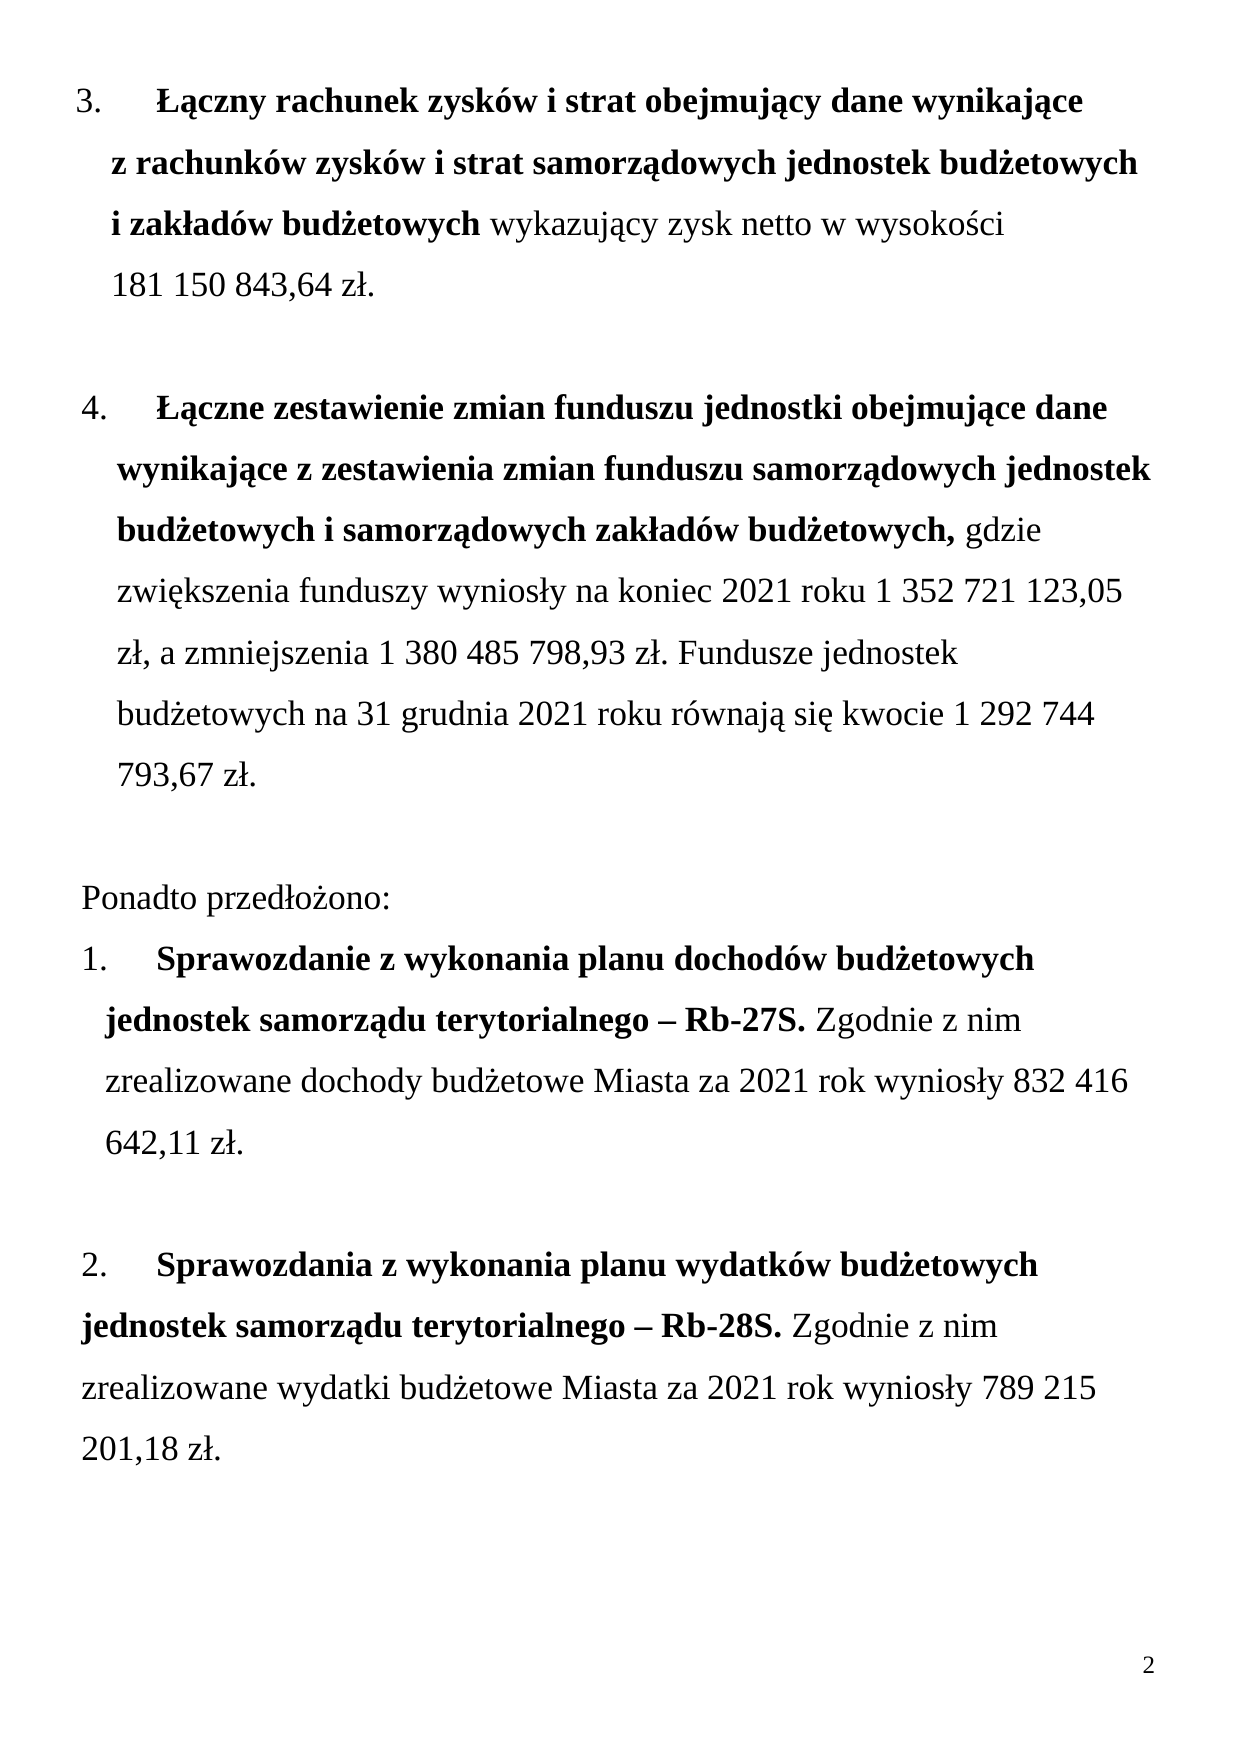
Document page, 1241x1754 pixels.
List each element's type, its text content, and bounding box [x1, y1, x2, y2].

list Łączny rachunek zysków i strat obejmujący dane wynikające z rachunków zysków i strat samorządowych jednostek budżetowych i zakładów budżetowych wykazujący zysk netto w wysokości 181 150 843,64 zł. [75, 80, 1155, 304]
list Sprawozdanie z wykonania planu dochodów budżetowych jednostek samorządu terytorialnego – Rb-27S. Zgodnie z nim zrealizowane dochody budżetowe Miasta za 2021 rok wyniosły 832 416 642,11 zł. [81, 937, 1155, 1162]
text Ponadto przedłożono: [81, 876, 1155, 917]
list Łączne zestawienie zmian funduszu jednostki obejmujące dane wynikające z zestawienia zmian funduszu samorządowych jednostek budżetowych i samorządowych zakładów budżetowych, gdzie zwiększenia funduszy wyniosły na koniec 2021 roku 1 352 721 123,05 zł, a zmniejszenia 1 380 485 798,93 zł. Fundusze jednostek budżetowych na 31 grudnia 2021 roku równają się kwocie 1 292 744 793,67 zł. [81, 386, 1155, 794]
list Sprawozdania z wykonania planu wydatków budżetowych jednostek samorządu terytorialnego – Rb-28S. Zgodnie z nim zrealizowane wydatki budżetowe Miasta za 2021 rok wyniosły 789 215 201,18 zł. [81, 1243, 1155, 1468]
